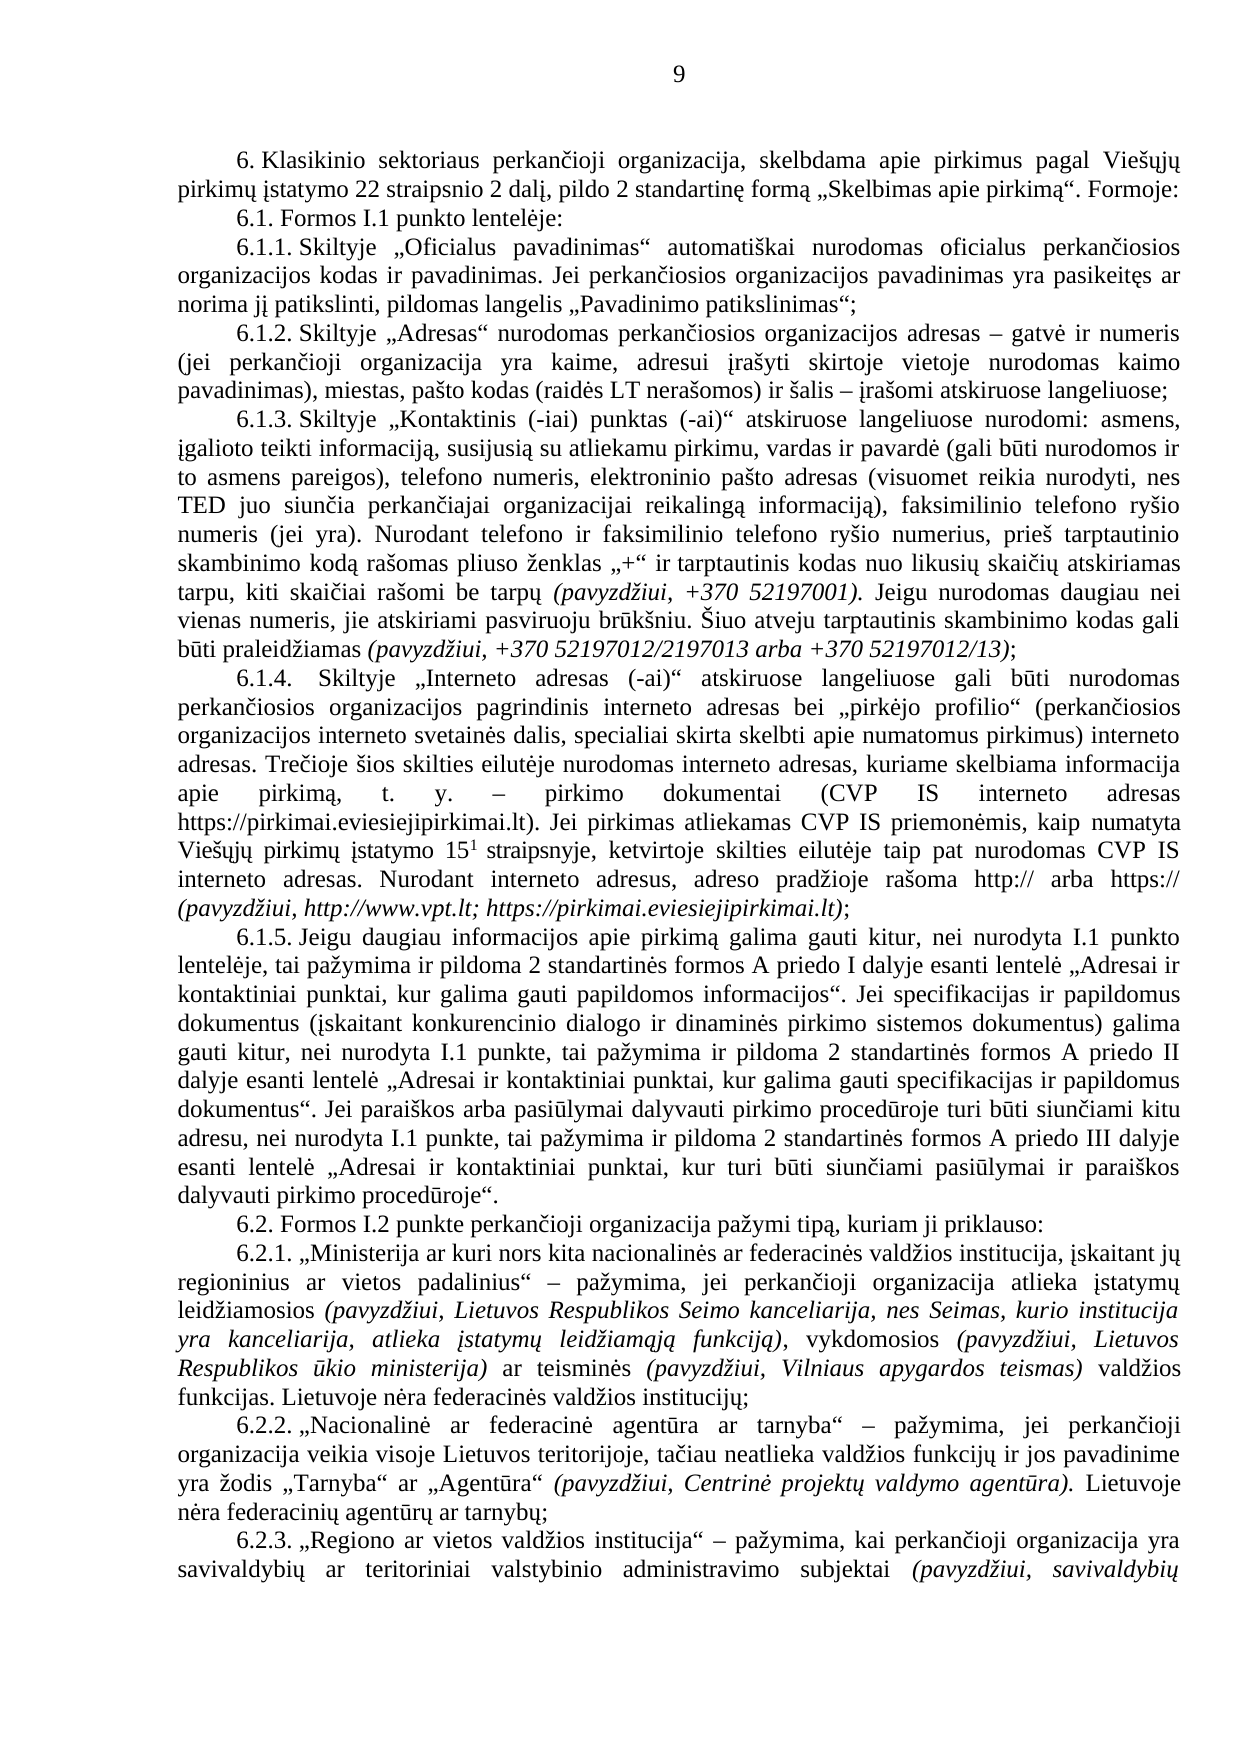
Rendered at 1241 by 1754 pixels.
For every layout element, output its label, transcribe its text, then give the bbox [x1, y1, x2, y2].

text 6.1.3. Skiltyje „Kontaktinis (-iai) punktas (-ai)“ atskiruose langeliuose nurodomi: asmens, įgalioto teikti informaciją, susijusią su atliekamu pirkimu, vardas ir pavardė (gali būti nurodomos ir to asmens pareigos), telefono numeris, elektroninio pašto adresas (visuomet reikia nurodyti, nes TED juo siunčia perkančiajai organizacijai reikalingą informaciją), faksimilinio telefono ryšio numeris (jei yra). Nurodant telefono ir faksimilinio telefono ryšio numerius, prieš tarptautinio skambinimo kodą rašomas pliuso ženklas „+“ ir tarptautinis kodas nuo likusių skaičių atskiriamas tarpu, kiti skaičiai rašomi be tarpų (pavyzdžiui, +370 52197001). Jeigu nurodomas daugiau nei vienas numeris, jie atskiriami pasviruoju brūkšniu. Šiuo atveju tarptautinis skambinimo kodas gali būti praleidžiamas (pavyzdžiui, +370 52197012/2197013 arba +370 52197012/13); [177, 404, 1181, 663]
text 6.2. Formos I.2 punkte perkančioji organizacija pažymi tipą, kuriam ji priklauso: [177, 1209, 1181, 1238]
text 6.2.2. „Nacionalinė ar federacinė agentūra ar tarnyba“ – pažymima, jei perkančioji organizacija veikia visoje Lietuvos teritorijoje, tačiau neatlieka valdžios funkcijų ir jos pavadinime yra žodis „Tarnyba“ ar „Agentūra“ (pavyzdžiui, Centrinė projektų valdymo agentūra). Lietuvoje nėra federacinių agentūrų ar tarnybų; [177, 1410, 1181, 1525]
text 6.1.2. Skiltyje „Adresas“ nurodomas perkančiosios organizacijos adresas – gatvė ir numeris (jei perkančioji organizacija yra kaime, adresui įrašyti skirtoje vietoje nurodomas kaimo pavadinimas), miestas, pašto kodas (raidės LT nerašomos) ir šalis – įrašomi atskiruose langeliuose; [177, 318, 1181, 404]
text 6. Klasikinio sektoriaus perkančioji organizacija, skelbdama apie pirkimus pagal Viešųjų pirkimų įstatymo 22 straipsnio 2 dalį, pildo 2 standartinę formą „Skelbimas apie pirkimą“. Formoje: [177, 145, 1181, 203]
text 6.1.1. Skiltyje „Oficialus pavadinimas“ automatiškai nurodomas oficialus perkančiosios organizacijos kodas ir pavadinimas. Jei perkančiosios organizacijos pavadinimas yra pasikeitęs ar norima jį patikslinti, pildomas langelis „Pavadinimo patikslinimas“; [177, 232, 1181, 318]
text 6.2.1. „Ministerija ar kuri nors kita nacionalinės ar federacinės valdžios institucija, įskaitant jų regioninius ar vietos padalinius“ – pažymima, jei perkančioji organizacija atlieka įstatymų leidžiamosios (pavyzdžiui, Lietuvos Respublikos Seimo kanceliarija, nes Seimas, kurio institucija yra kanceliarija, atlieka įstatymų leidžiamąją funkciją), vykdomosios (pavyzdžiui, Lietuvos Respublikos ūkio ministerija) ar teisminės (pavyzdžiui, Vilniaus apygardos teismas) valdžios funkcijas. Lietuvoje nėra federacinės valdžios institucijų; [177, 1238, 1181, 1410]
text 6.1.5. Jeigu daugiau informacijos apie pirkimą galima gauti kitur, nei nurodyta I.1 punkto lentelėje, tai pažymima ir pildoma 2 standartinės formos A priedo I dalyje esanti lentelė „Adresai ir kontaktiniai punktai, kur galima gauti papildomos informacijos“. Jei specifikacijas ir papildomus dokumentus (įskaitant konkurencinio dialogo ir dinaminės pirkimo sistemos dokumentus) galima gauti kitur, nei nurodyta I.1 punkte, tai pažymima ir pildoma 2 standartinės formos A priedo II dalyje esanti lentelė „Adresai ir kontaktiniai punktai, kur galima gauti specifikacijas ir papildomus dokumentus“. Jei paraiškos arba pasiūlymai dalyvauti pirkimo procedūroje turi būti siunčiami kitu adresu, nei nurodyta I.1 punkte, tai pažymima ir pildoma 2 standartinės formos A priedo III dalyje esanti lentelė „Adresai ir kontaktiniai punktai, kur turi būti siunčiami pasiūlymai ir paraiškos dalyvauti pirkimo procedūroje“. [177, 922, 1181, 1209]
text 6.1.4. Skiltyje „Interneto adresas (-ai)“ atskiruose langeliuose gali būti nurodomas perkančiosios organizacijos pagrindinis interneto adresas bei „pirkėjo profilio“ (perkančiosios organizacijos interneto svetainės dalis, specialiai skirta skelbti apie numatomus pirkimus) interneto adresas. Trečioje šios skilties eilutėje nurodomas interneto adresas, kuriame skelbiama informacija apie pirkimą, t. y. – pirkimo dokumentai (CVP IS interneto adresas https://pirkimai.eviesiejipirkimai.lt). Jei pirkimas atliekamas CVP IS priemonėmis, kaip numatyta Viešųjų pirkimų įstatymo 151 straipsnyje, ketvirtoje skilties eilutėje taip pat nurodomas CVP IS interneto adresas. Nurodant interneto adresus, adreso pradžioje rašoma http:// arba https:// (pavyzdžiui, http://www.vpt.lt; https://pirkimai.eviesiejipirkimai.lt); [177, 663, 1181, 922]
text 6.2.3. „Regiono ar vietos valdžios institucija“ – pažymima, kai perkančioji organizacija yra savivaldybių ar teritoriniai valstybinio administravimo subjektai (pavyzdžiui, savivaldybių [177, 1525, 1181, 1583]
text 6.1. Formos I.1 punkto lentelėje: [177, 203, 1181, 232]
